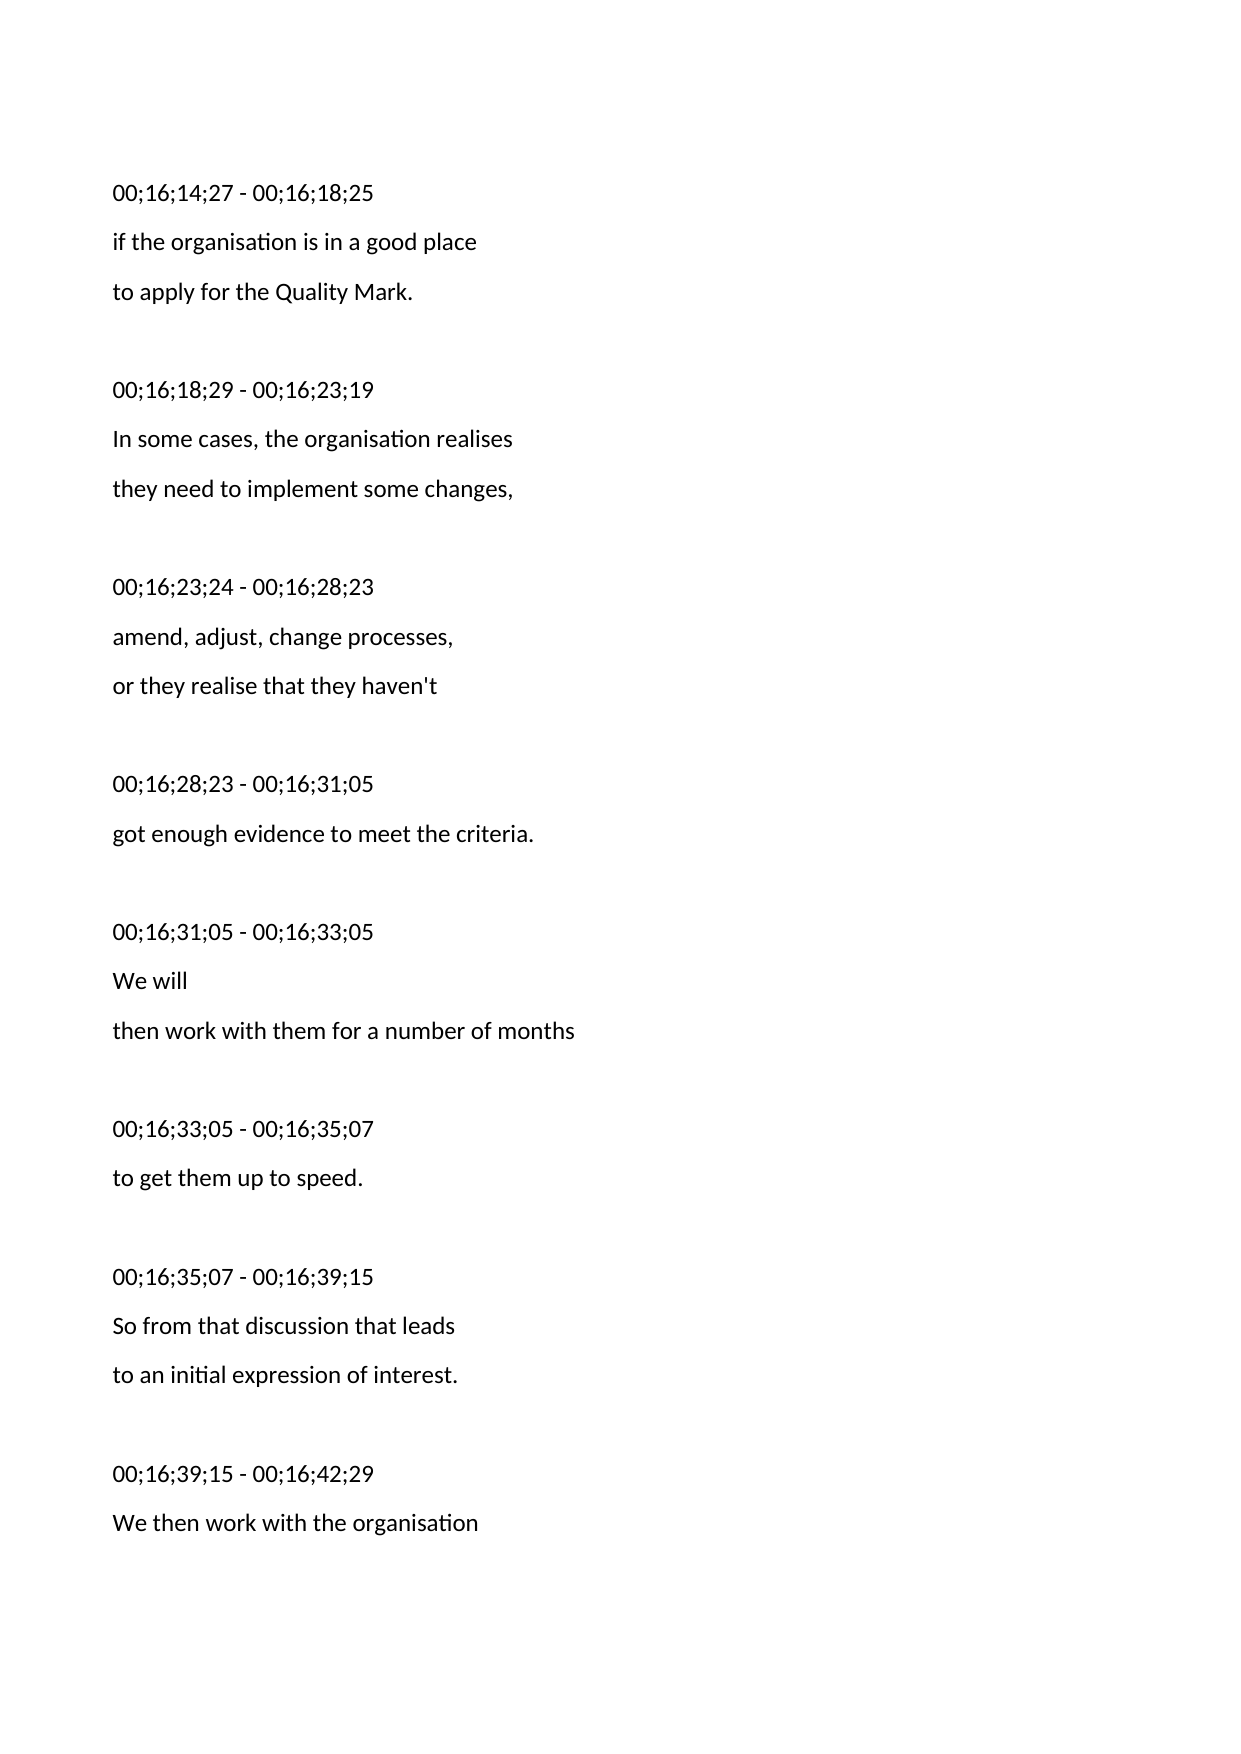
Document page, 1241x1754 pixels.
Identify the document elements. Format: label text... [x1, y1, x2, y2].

text 00;16;39;15 - 00;16;42;29 [112, 1458, 1128, 1489]
text amend, adjust, change processes, [112, 621, 1128, 651]
text 00;16;23;24 - 00;16;28;23 [112, 571, 1128, 602]
text to get them up to speed. [112, 1163, 1128, 1193]
text or they realise that they haven't [112, 670, 1128, 700]
text We then work with the organisation [112, 1507, 1128, 1538]
text to apply for the Quality Mark. [112, 276, 1128, 306]
text 00;16;14;27 - 00;16;18;25 [112, 177, 1128, 208]
text We will [112, 966, 1128, 996]
text if the organisation is in a good place [112, 226, 1128, 257]
text 00;16;18;29 - 00;16;23;19 [112, 374, 1128, 405]
text 00;16;33;05 - 00;16;35;07 [112, 1113, 1128, 1144]
text they need to implement some changes, [112, 473, 1128, 503]
text In some cases, the organisation realises [112, 423, 1128, 454]
text 00;16;28;23 - 00;16;31;05 [112, 768, 1128, 799]
text 00;16;35;07 - 00;16;39;15 [112, 1261, 1128, 1292]
text to an initial expression of interest. [112, 1360, 1128, 1390]
text 00;16;31;05 - 00;16;33;05 [112, 916, 1128, 947]
text got enough evidence to meet the criteria. [112, 818, 1128, 848]
text So from that discussion that leads [112, 1310, 1128, 1341]
text then work with them for a number of months [112, 1015, 1128, 1045]
